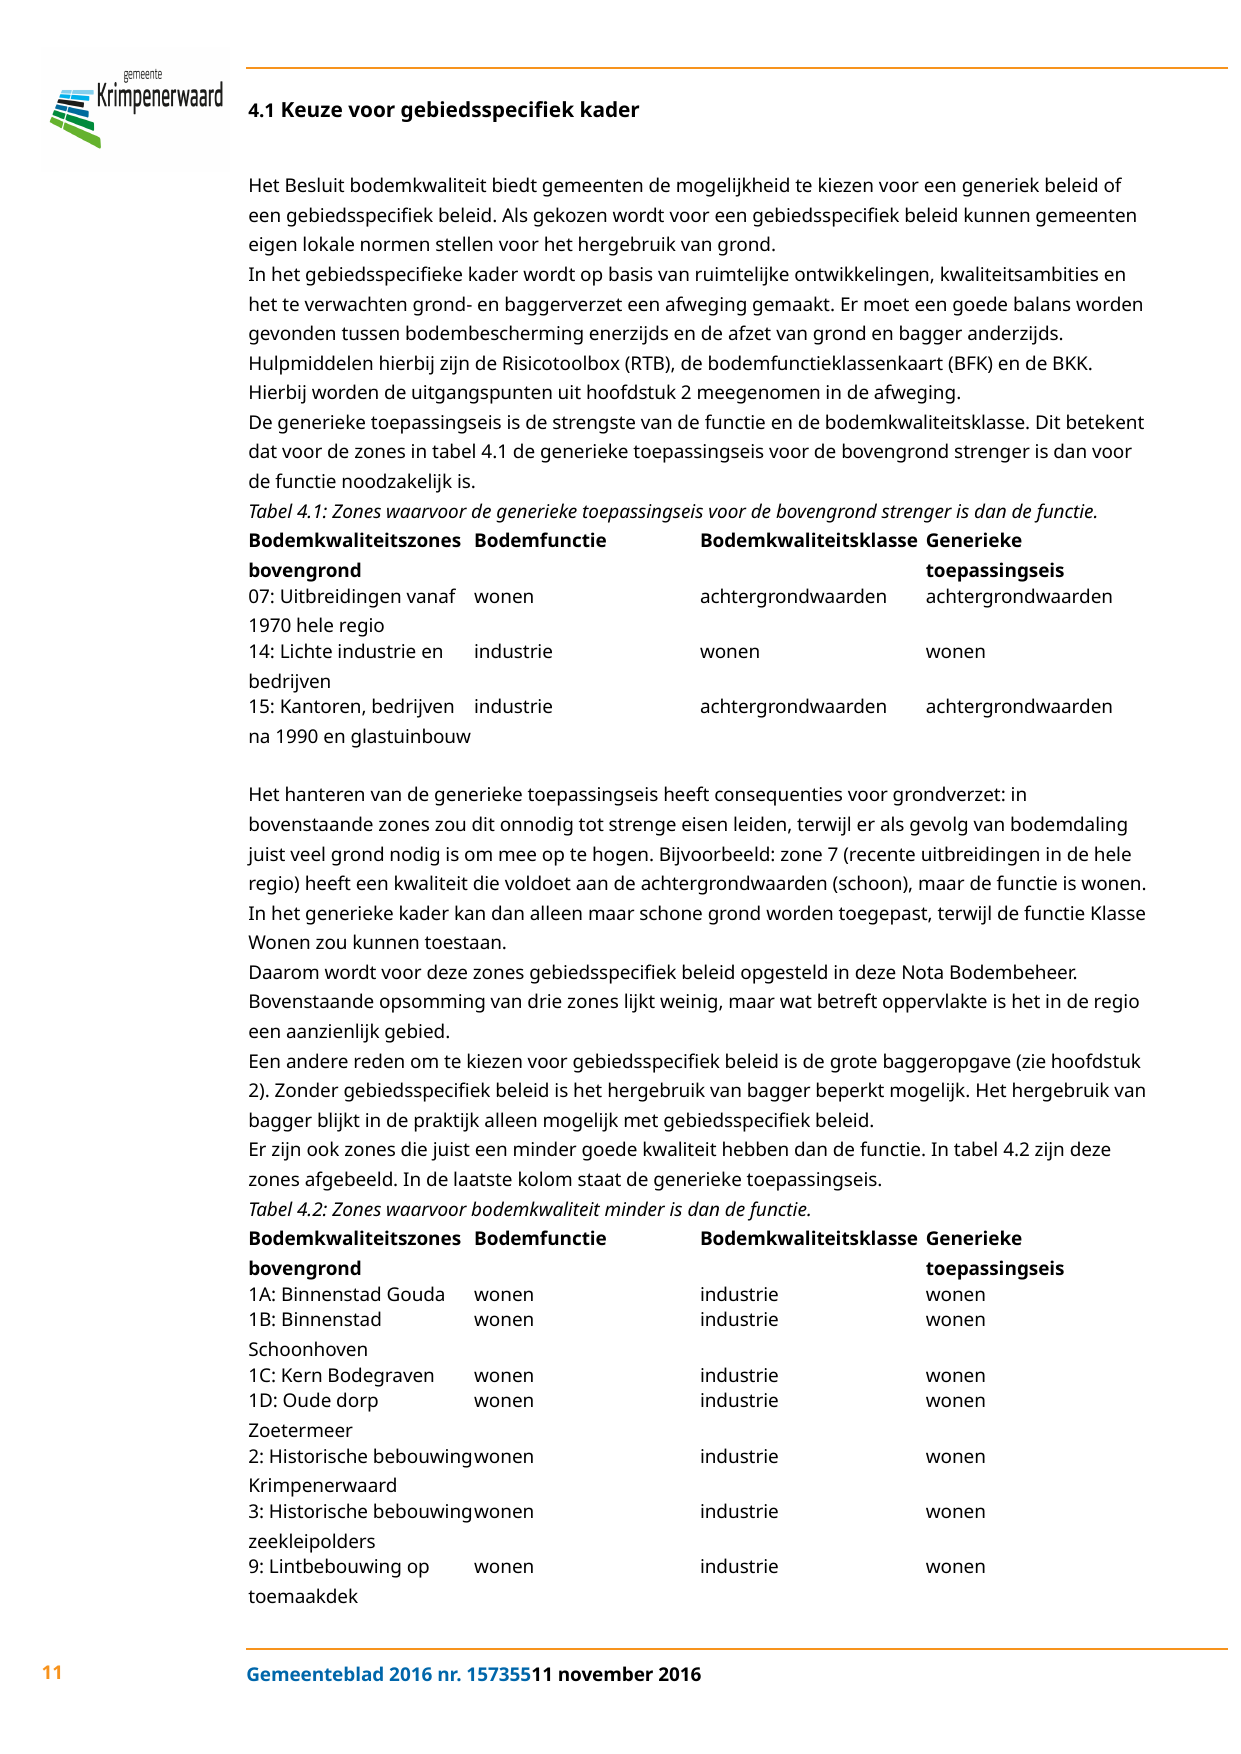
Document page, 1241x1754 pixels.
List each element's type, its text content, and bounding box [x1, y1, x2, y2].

table_cell wonen [474, 1498, 700, 1553]
table_cell wonen [926, 1362, 1152, 1388]
table_cell 1C: Kern Bodegraven [248, 1362, 474, 1388]
table_header Bodemkwaliteitszones bovengrond [248, 1226, 474, 1281]
table_cell 15: Kantoren, bedrijven na 1990 en glastuinbouw [248, 694, 474, 749]
table_cell achtergrondwaarden [926, 583, 1152, 638]
table_cell industrie [700, 1443, 926, 1498]
table_cell 9: Lintbebouwing op toemaakdek [248, 1554, 474, 1609]
table_header Bodemkwaliteitsklasse [700, 1226, 926, 1281]
text De generieke toepassingseis is de strengste van de functie en de bodemkwaliteitsklasse. Dit betekent dat voor de zones in tabel 4.1 de generieke toepassingseis voor de bovengrond strenger is dan voor de functie noodzakelijk is. [248, 409, 1152, 494]
table_cell wonen [474, 1388, 700, 1443]
table_cell 1A: Binnenstad Gouda [248, 1281, 474, 1307]
table_header Bodemfunctie [474, 1226, 700, 1281]
table_cell industrie [700, 1388, 926, 1443]
table_cell industrie [474, 694, 700, 749]
table_cell industrie [700, 1498, 926, 1553]
table_cell industrie [700, 1281, 926, 1307]
table_cell industrie [700, 1554, 926, 1609]
table_cell wonen [926, 1281, 1152, 1307]
table_cell 14: Lichte industrie en bedrijven [248, 638, 474, 693]
text 4.1 Keuze voor gebiedsspecifiek kader [248, 95, 1152, 123]
table_cell 1D: Oude dorp Zoetermeer [248, 1388, 474, 1443]
table_cell wonen [474, 1554, 700, 1609]
table_cell achtergrondwaarden [700, 583, 926, 638]
table_cell 2: Historische bebouwing Krimpenerwaard [248, 1443, 474, 1498]
table_cell achtergrondwaarden [926, 694, 1152, 749]
table_header Bodemkwaliteitszones bovengrond [248, 528, 474, 583]
text In het gebiedsspecifieke kader wordt op basis van ruimtelijke ontwikkelingen, kwaliteitsambities en het te verwachten grond- en baggerverzet een afweging gemaakt. Er moet een goede balans worden gevonden tussen bodembescherming enerzijds en de afzet van grond en bagger anderzijds. Hulpmiddelen hierbij zijn de Risicotoolbox (RTB), de bodemfunctieklassenkaart (BFK) en de BKK. Hierbij worden de uitgangspunten uit hoofdstuk 2 meegenomen in de afweging. [248, 261, 1152, 405]
text Er zijn ook zones die juist een minder goede kwaliteit hebben dan de functie. In tabel 4.2 zijn deze zones afgebeeld. In de laatste kolom staat de generieke toepassingseis. [248, 1137, 1152, 1192]
text Het Besluit bodemkwaliteit biedt gemeenten de mogelijkheid te kiezen voor een generiek beleid of een gebiedsspecifiek beleid. Als gekozen wordt voor een gebiedsspecifiek beleid kunnen gemeenten eigen lokale normen stellen voor het hergebruik van grond. [248, 172, 1152, 257]
table_cell 1B: Binnenstad Schoonhoven [248, 1307, 474, 1362]
text Een andere reden om te kiezen voor gebiedsspecifiek beleid is de grote baggeropgave (zie hoofdstuk 2). Zonder gebiedsspecifiek beleid is het hergebruik van bagger beperkt mogelijk. Het hergebruik van bagger blijkt in de praktijk alleen mogelijk met gebiedsspecifiek beleid. [248, 1048, 1152, 1133]
table_cell wonen [926, 1307, 1152, 1362]
table_cell industrie [700, 1362, 926, 1388]
table_cell wonen [926, 1554, 1152, 1609]
table_header Bodemkwaliteitsklasse [700, 528, 926, 583]
table_cell wonen [926, 1388, 1152, 1443]
table_cell wonen [474, 1362, 700, 1388]
text Tabel 4.1: Zones waarvoor de generieke toepassingseis voor de bovengrond strenger is dan de functie. [248, 498, 1152, 524]
table_cell wonen [926, 1443, 1152, 1498]
table_cell wonen [926, 1498, 1152, 1553]
text Daarom wordt voor deze zones gebiedsspecifiek beleid opgesteld in deze Nota Bodembeheer. [248, 959, 1152, 985]
text Het hanteren van de generieke toepassingseis heeft consequenties voor grondverzet: in bovenstaande zones zou dit onnodig tot strenge eisen leiden, terwijl er als gevolg van bodemdaling juist veel grond nodig is om mee op te hogen. Bijvoorbeeld: zone 7 (recente uitbreidingen in de hele regio) heeft een kwaliteit die voldoet aan de achtergrondwaarden (schoon), maar de functie is wonen. In het generieke kader kan dan alleen maar schone grond worden toegepast, terwijl de functie Klasse Wonen zou kunnen toestaan. [248, 782, 1152, 955]
table_header Bodemfunctie [474, 528, 700, 583]
picture [41, 47, 231, 172]
table_cell wonen [474, 1443, 700, 1498]
table_cell wonen [700, 638, 926, 693]
table_header Generieke toepassingseis [926, 1226, 1152, 1281]
table_cell 07: Uitbreidingen vanaf 1970 hele regio [248, 583, 474, 638]
text Bovenstaande opsomming van drie zones lijkt weinig, maar wat betreft oppervlakte is het in de regio een aanzienlijk gebied. [248, 989, 1152, 1044]
table_header Generieke toepassingseis [926, 528, 1152, 583]
table_cell achtergrondwaarden [700, 694, 926, 749]
table_cell wonen [926, 638, 1152, 693]
table_cell wonen [474, 1307, 700, 1362]
text Tabel 4.2: Zones waarvoor bodemkwaliteit minder is dan de functie. [248, 1196, 1152, 1222]
table_cell industrie [474, 638, 700, 693]
table_cell 3: Historische bebouwing zeekleipolders [248, 1498, 474, 1553]
table_cell industrie [700, 1307, 926, 1362]
table_cell wonen [474, 1281, 700, 1307]
table_cell wonen [474, 583, 700, 638]
